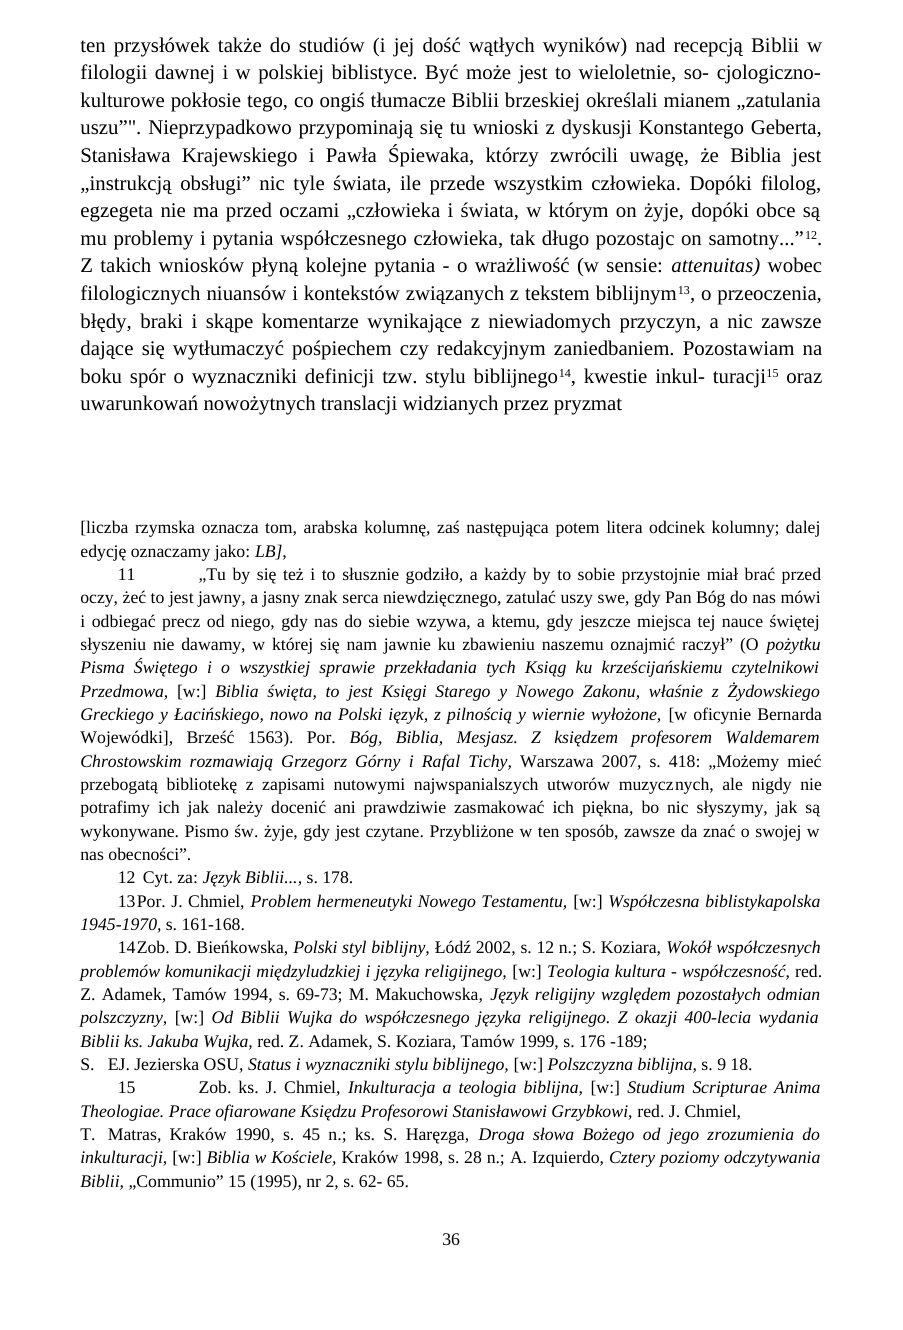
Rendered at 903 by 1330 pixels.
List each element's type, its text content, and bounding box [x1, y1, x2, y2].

text 36 [442, 1229, 466, 1249]
list Cyt. za: Język Biblii..., s. 178. [80, 867, 822, 887]
text S. EJ. Jezierska OSU, Status i wyznaczniki stylu biblijnego, [w:] Polszczyzna biblijna, s. 9 18. [80, 1054, 822, 1074]
list Por. J. Chmiel, Problem hermeneutyki Nowego Testamentu, [w:] Współczesna biblistykapol­ska 1945-1970, s. 161-168. [80, 890, 822, 934]
list Zob. D. Bieńkowska, Polski styl biblijny, Łódź 2002, s. 12 n.; S. Koziara, Wokół współczes­nych problemów komunikacji międzyludzkiej i języka religijnego, [w:] Teologia kultura - współ­czesność, red. Z. Adamek, Tamów 1994, s. 69-73; M. Makuchowska, Język religijny względem po­zostałych odmian polszczyzny, [w:] Od Biblii Wujka do współczesnego języka religijnego. Z okazji 400-lecia wydania Biblii ks. Jakuba Wujka, red. Z. Adamek, S. Koziara, Tamów 1999, s. 176 -189; [80, 937, 822, 1051]
text T. Matras, Kraków 1990, s. 45 n.; ks. S. Haręzga, Droga słowa Bożego od jego zrozumienia do inkulturacji, [w:] Biblia w Kościele, Kraków 1998, s. 28 n.; A. Izquierdo, Cztery poziomy odczyty­wania Biblii, „Communio” 15 (1995), nr 2, s. 62- 65. [80, 1124, 822, 1191]
list „Tu by się też i to słusznie godziło, a każdy by to sobie przystojnie miał brać przed oczy, żeć to jest jawny, a jasny znak serca niewdzięcznego, zatulać uszy swe, gdy Pan Bóg do nas mówi i odbiegać precz od niego, gdy nas do siebie wzywa, a ktemu, gdy jeszcze miejsca tej nauce świętej słyszeniu nie dawamy, w której się nam jawnie ku zbawieniu naszemu oznajmić raczył” (O pożytku Pisma Świętego i o wszystkiej sprawie przekładania tych Ksiąg ku krześcijańskiemu czytelnikowi Przedmowa, [w:] Biblia święta, to jest Księgi Starego y Nowego Zakonu, właśnie z Żydowskiego Greckiego y Łacińskiego, nowo na Polski ięzyk, z pilnością y wiernie wyłożone, [w oficynie Bernarda Wojewódki], Brześć 1563). Por. Bóg, Biblia, Mesjasz. Z księdzem profesorem Waldemarem Chrostowskim rozmawiają Grzegorz Górny i Rafal Tichy, Warszawa 2007, s. 418: „Możemy mieć przebogatą bibliotekę z zapisami nutowymi najwspanialszych utworów muzycz­nych, ale nigdy nie potrafimy ich jak należy docenić ani prawdziwie zasmakować ich piękna, bo nic słyszymy, jak są wykonywane. Pismo św. żyje, gdy jest czytane. Przybliżone w ten sposób, zawsze da znać o swojej w nas obecności”. [80, 564, 822, 864]
text [liczba rzymska oznacza tom, arabska kolumnę, zaś następująca potem litera odcinek kolumny; dalej edycję oznaczamy jako: LB], [80, 517, 822, 561]
list Zob. ks. J. Chmiel, Inkulturacja a teologia biblijna, [w:] Studium Scripturae Anima Theologiae. Prace ofiarowane Księdzu Profesorowi Stanisławowi Grzybkowi, red. J. Chmiel, [80, 1077, 822, 1121]
text ten przysłówek także do studiów (i jej dość wątłych wyników) nad recepcją Bi­blii w filologii dawnej i w polskiej biblistyce. Być może jest to wieloletnie, so- cjologiczno-kulturowe pokłosie tego, co ongiś tłumacze Biblii brzeskiej określali mianem „zatulania uszu”". Nieprzypadkowo przypominają się tu wnioski z dys­kusji Konstantego Geberta, Stanisława Krajewskiego i Pawła Śpiewaka, którzy zwrócili uwagę, że Biblia jest „instrukcją obsługi” nic tyle świata, ile przede wszystkim człowieka. Dopóki filolog, egzegeta nie ma przed oczami „człowieka i świata, w którym on żyje, dopóki obce są mu problemy i pytania współczes­nego człowieka, tak długo pozostajc on samotny...”12. Z takich wniosków pły­ną kolejne pytania - o wrażliwość (w sensie: attenuitas) wobec filologicznych niuansów i kontekstów związanych z tekstem biblijnym13, o przeoczenia, błędy, braki i skąpe komentarze wynikające z niewiadomych przyczyn, a nic zawsze dające się wytłumaczyć pośpiechem czy redakcyjnym zaniedbaniem. Pozosta­wiam na boku spór o wyznaczniki definicji tzw. stylu biblijnego14, kwestie inkul- turacji15 oraz uwarunkowań nowożytnych translacji widzianych przez pryzmat [80, 32, 822, 415]
